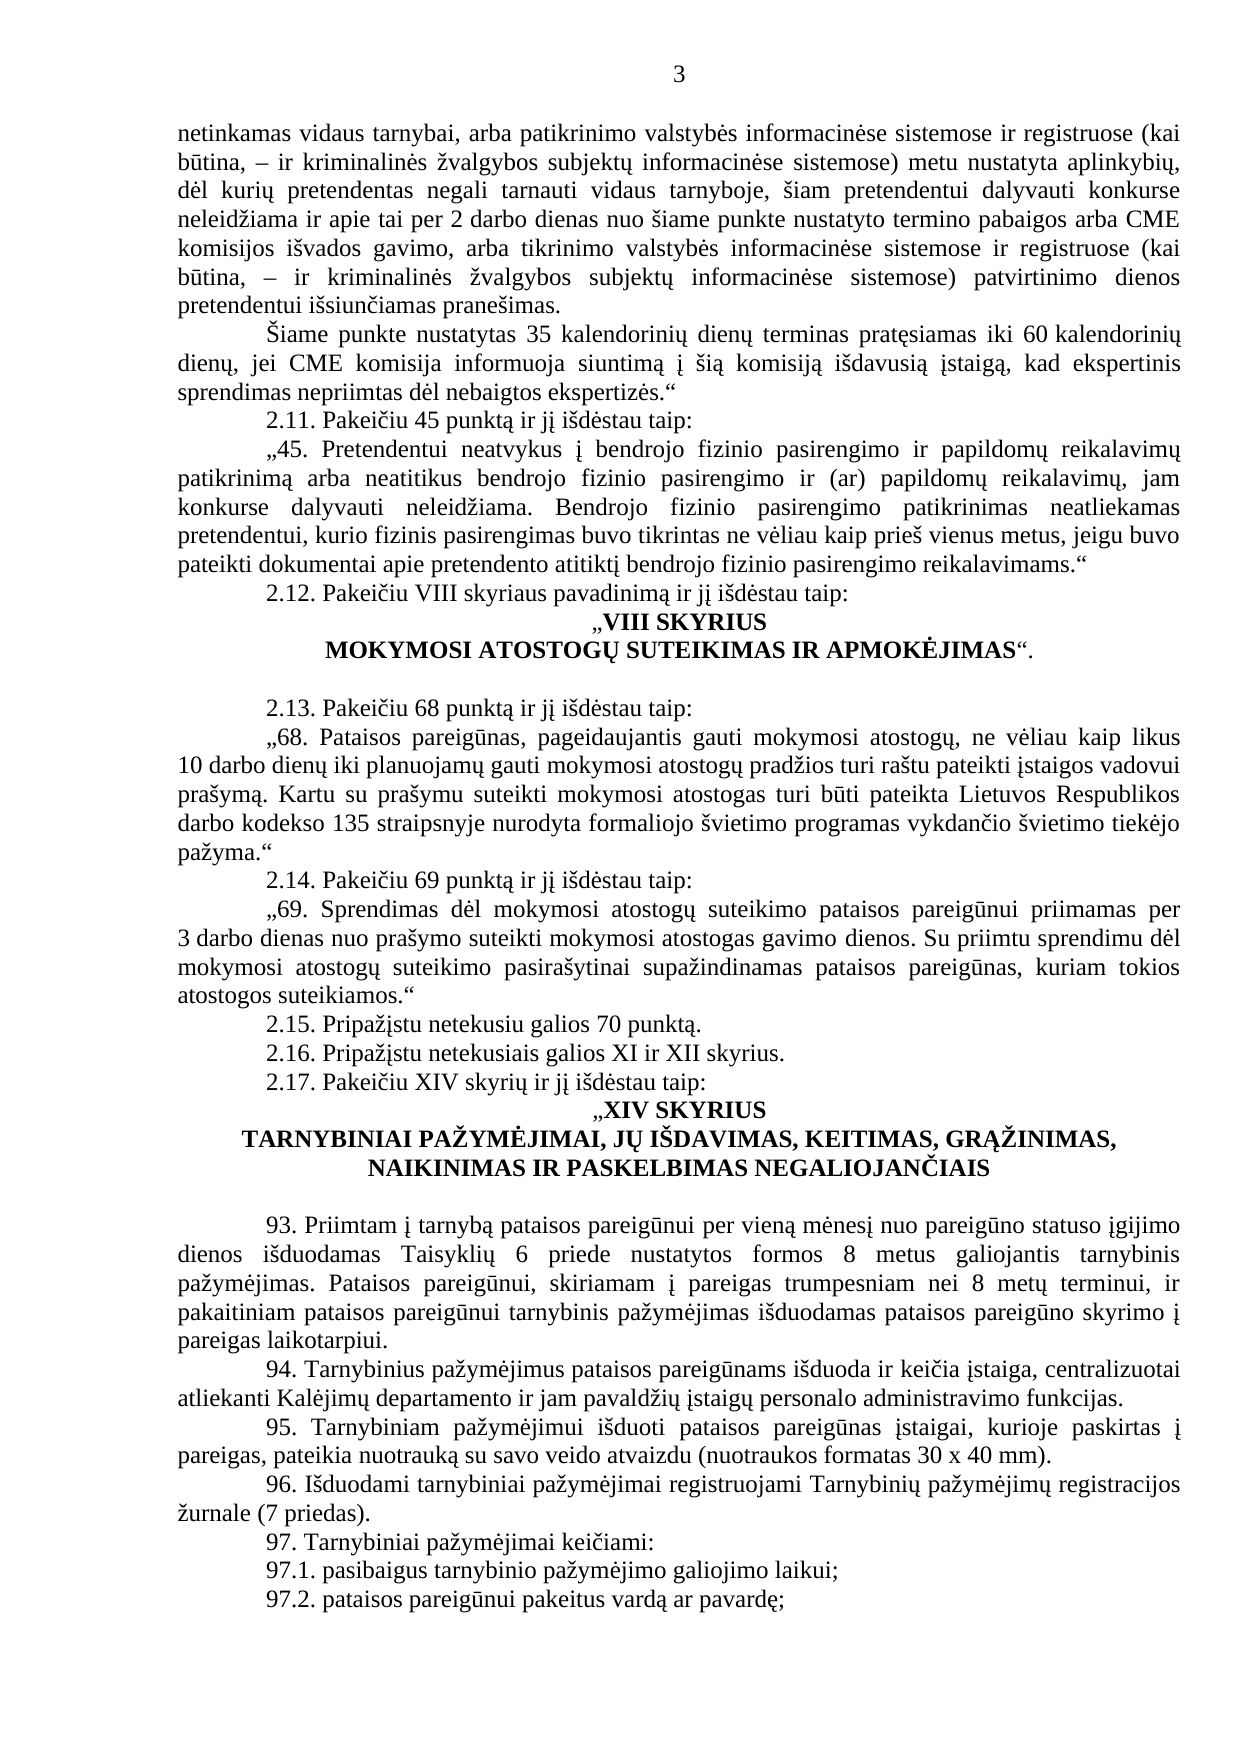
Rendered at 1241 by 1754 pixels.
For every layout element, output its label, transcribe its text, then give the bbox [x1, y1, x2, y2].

text „69. Sprendimas dėl mokymosi atostogų suteikimo pataisos pareigūnui priimamas per 3 darbo dienas nuo prašymo suteikti mokymosi atostogas gavimo dienos. Su priimtu sprendimu dėl mokymosi atostogų suteikimo pasirašytinai supažindinamas pataisos pareigūnas, kuriam tokios atostogos suteikiamos.“ [177, 894, 1181, 1009]
text „45. Pretendentui neatvykus į bendrojo fizinio pasirengimo ir papildomų reikalavimų patikrinimą arba neatitikus bendrojo fizinio pasirengimo ir (ar) papildomų reikalavimų, jam konkurse dalyvauti neleidžiama. Bendrojo fizinio pasirengimo patikrinimas neatliekamas pretendentui, kurio fizinis pasirengimas buvo tikrintas ne vėliau kaip prieš vienus metus, jeigu buvo pateikti dokumentai apie pretendento atitiktį bendrojo fizinio pasirengimo reikalavimams.“ [177, 434, 1181, 578]
text 93. Priimtam į tarnybą pataisos pareigūnui per vieną mėnesį nuo pareigūno statuso įgijimo dienos išduodamas Taisyklių 6 priede nustatytos formos 8 metus galiojantis tarnybinis pažymėjimas. Pataisos pareigūnui, skiriamam į pareigas trumpesniam nei 8 metų terminui, ir pakaitiniam pataisos pareigūnui tarnybinis pažymėjimas išduodamas pataisos pareigūno skyrimo į pareigas laikotarpiui. [177, 1211, 1181, 1354]
text 2.16. Pripažįstu netekusiais galios XI ir XII skyrius. [177, 1038, 1181, 1067]
text 2.17. Pakeičiu XIV skyrių ir jį išdėstau taip: [177, 1067, 1181, 1096]
text 2.13. Pakeičiu 68 punktą ir jį išdėstau taip: [177, 693, 1181, 722]
text 97.1. pasibaigus tarnybinio pažymėjimo galiojimo laikui; [177, 1556, 1181, 1584]
text 2.12. Pakeičiu VIII skyriaus pavadinimą ir jį išdėstau taip: [177, 578, 1181, 607]
text 94. Tarnybinius pažymėjimus pataisos pareigūnams išduoda ir keičia įstaiga, centralizuotai atliekanti Kalėjimų departamento ir jam pavaldžių įstaigų personalo administravimo funkcijas. [177, 1354, 1181, 1412]
text Šiame punkte nustatytas 35 kalendorinių dienų terminas pratęsiamas iki 60 kalendorinių dienų, jei CME komisija informuoja siuntimą į šią komisiją išdavusią įstaigą, kad ekspertinis sprendimas nepriimtas dėl nebaigtos ekspertizės.“ [177, 319, 1181, 406]
text MOKYMOSI ATOSTOGŲ SUTEIKIMAS IR APMOKĖJIMAS“. [177, 636, 1181, 664]
text „68. Pataisos pareigūnas, pageidaujantis gauti mokymosi atostogų, ne vėliau kaip likus 10 darbo dienų iki planuojamų gauti mokymosi atostogų pradžios turi raštu pateikti įstaigos vadovui prašymą. Kartu su prašymu suteikti mokymosi atostogas turi būti pateikta Lietuvos Respublikos darbo kodekso 135 straipsnyje nurodyta formaliojo švietimo programas vykdančio švietimo tiekėjo pažyma.“ [177, 722, 1181, 866]
text 2.14. Pakeičiu 69 punktą ir jį išdėstau taip: [177, 866, 1181, 894]
text 2.15. Pripažįstu netekusiu galios 70 punktą. [177, 1009, 1181, 1038]
text 96. Išduodami tarnybiniai pažymėjimai registruojami Tarnybinių pažymėjimų registracijos žurnale (7 priedas). [177, 1469, 1181, 1527]
text 97.2. pataisos pareigūnui pakeitus vardą ar pavardę; [177, 1584, 1181, 1613]
text „VIII SKYRIUS [177, 607, 1181, 636]
text TARNYBINIAI PAŽYMĖJIMAI, JŲ IŠDAVIMAS, KEITIMAS, GRĄŽINIMAS, NAIKINIMAS IR PASKELBIMAS NEGALIOJANČIAIS [177, 1124, 1181, 1182]
text netinkamas vidaus tarnybai, arba patikrinimo valstybės informacinėse sistemose ir registruose (kai būtina, – ir kriminalinės žvalgybos subjektų informacinėse sistemose) metu nustatyta aplinkybių, dėl kurių pretendentas negali tarnauti vidaus tarnyboje, šiam pretendentui dalyvauti konkurse neleidžiama ir apie tai per 2 darbo dienas nuo šiame punkte nustatyto termino pabaigos arba CME komisijos išvados gavimo, arba tikrinimo valstybės informacinėse sistemose ir registruose (kai būtina, – ir kriminalinės žvalgybos subjektų informacinėse sistemose) patvirtinimo dienos pretendentui išsiunčiamas pranešimas. [177, 118, 1181, 319]
text 95. Tarnybiniam pažymėjimui išduoti pataisos pareigūnas įstaigai, kurioje paskirtas į pareigas, pateikia nuotrauką su savo veido atvaizdu (nuotraukos formatas 30 x 40 mm). [177, 1412, 1181, 1469]
text 97. Tarnybiniai pažymėjimai keičiami: [177, 1527, 1181, 1556]
text „XIV SKYRIUS [177, 1096, 1181, 1124]
text 2.11. Pakeičiu 45 punktą ir jį išdėstau taip: [177, 406, 1181, 434]
